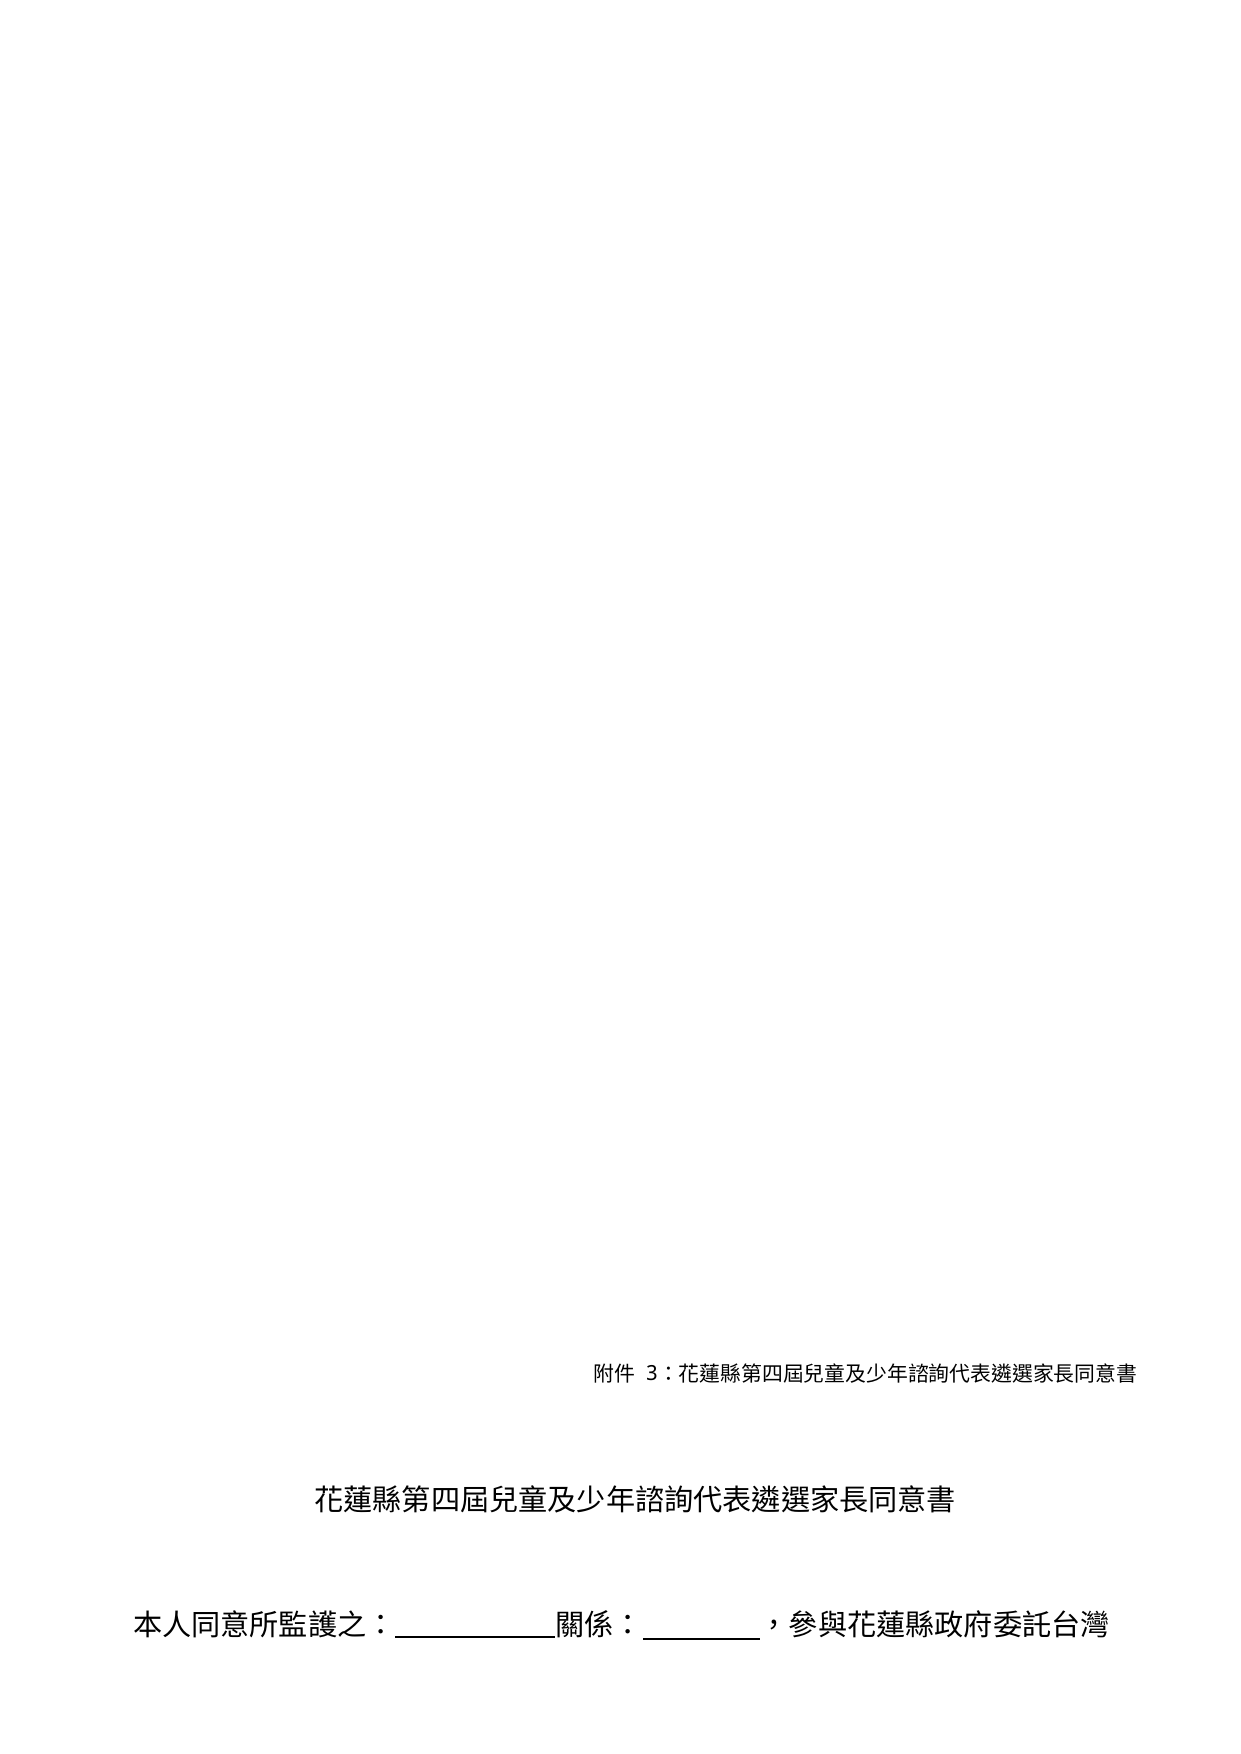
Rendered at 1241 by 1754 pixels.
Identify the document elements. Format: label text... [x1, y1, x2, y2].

text 花蓮縣第四屆兒童及少年諮詢代表遴選家長同意書 [133, 1456, 1137, 1518]
text 本人同意所監護之： 關係： ，參與花蓮縣政府委託台灣 [133, 1581, 1137, 1643]
text 附件 3：花蓮縣第四屆兒童及少年諮詢代表遴選家長同意書 [133, 1331, 1137, 1393]
